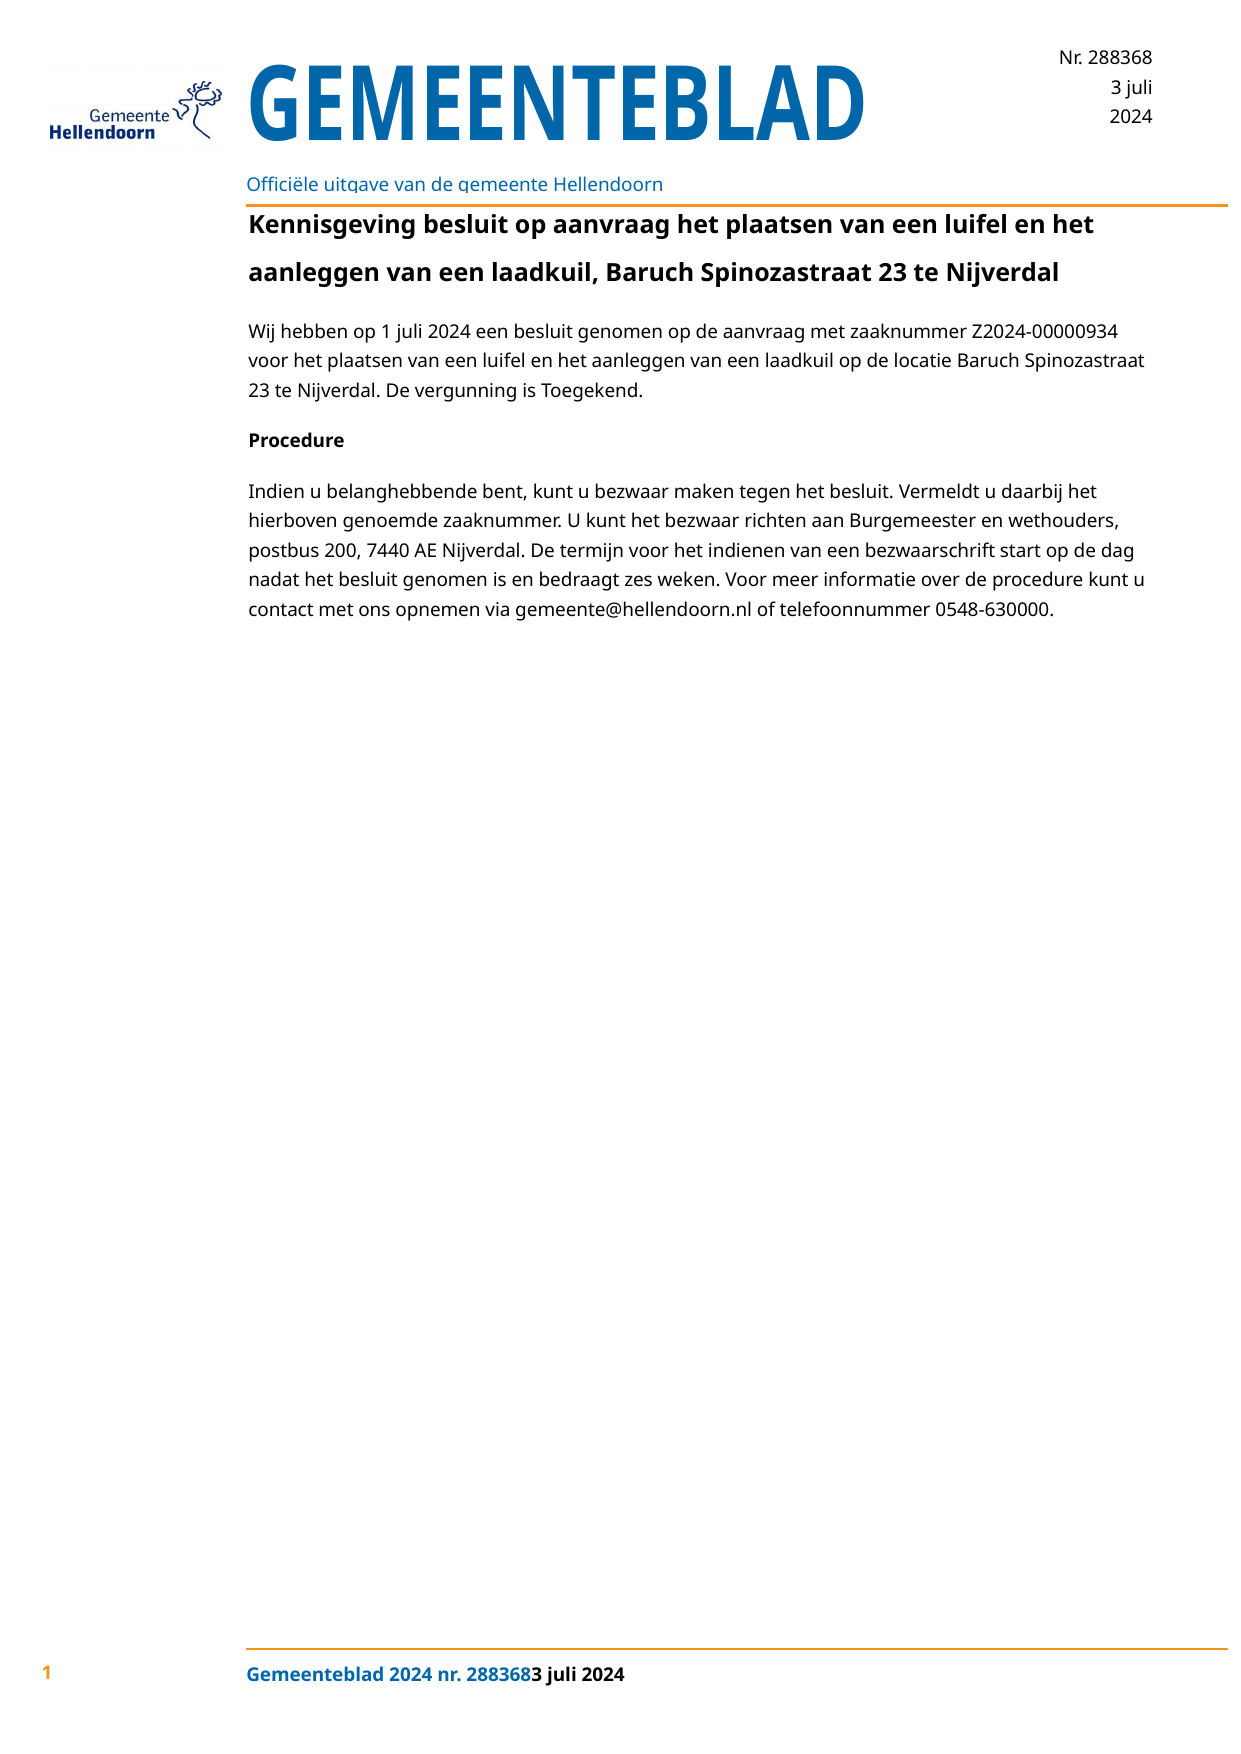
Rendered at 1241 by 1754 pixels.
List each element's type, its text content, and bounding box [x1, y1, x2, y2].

picture [41, 47, 231, 172]
text Wij hebben op 1 juli 2024 een besluit genomen op de aanvraag met zaaknummer Z2024-00000934 voor het plaatsen van een luifel en het aanleggen van een laadkuil op de locatie Baruch Spinozastraat 23 te Nijverdal. De vergunning is Toegekend. [248, 318, 1152, 403]
text Procedure [248, 427, 1152, 453]
text Kennisgeving besluit op aanvraag het plaatsen van een luifel en het aanleggen van een laadkuil, Baruch Spinozastraat 23 te Nijverdal [248, 207, 1152, 288]
text Indien u belanghebbende bent, kunt u bezwaar maken tegen het besluit. Vermeldt u daarbij het hierboven genoemde zaaknummer. U kunt het bezwaar richten aan Burgemeester en wethouders, postbus 200, 7440 AE Nijverdal. De termijn voor het indienen van een bezwaarschrift start op de dag nadat het besluit genomen is en bedraagt zes weken. Voor meer informatie over de procedure kunt u contact met ons opnemen via gemeente@hellendoorn.nl of telefoonnummer 0548-630000. [248, 478, 1152, 622]
